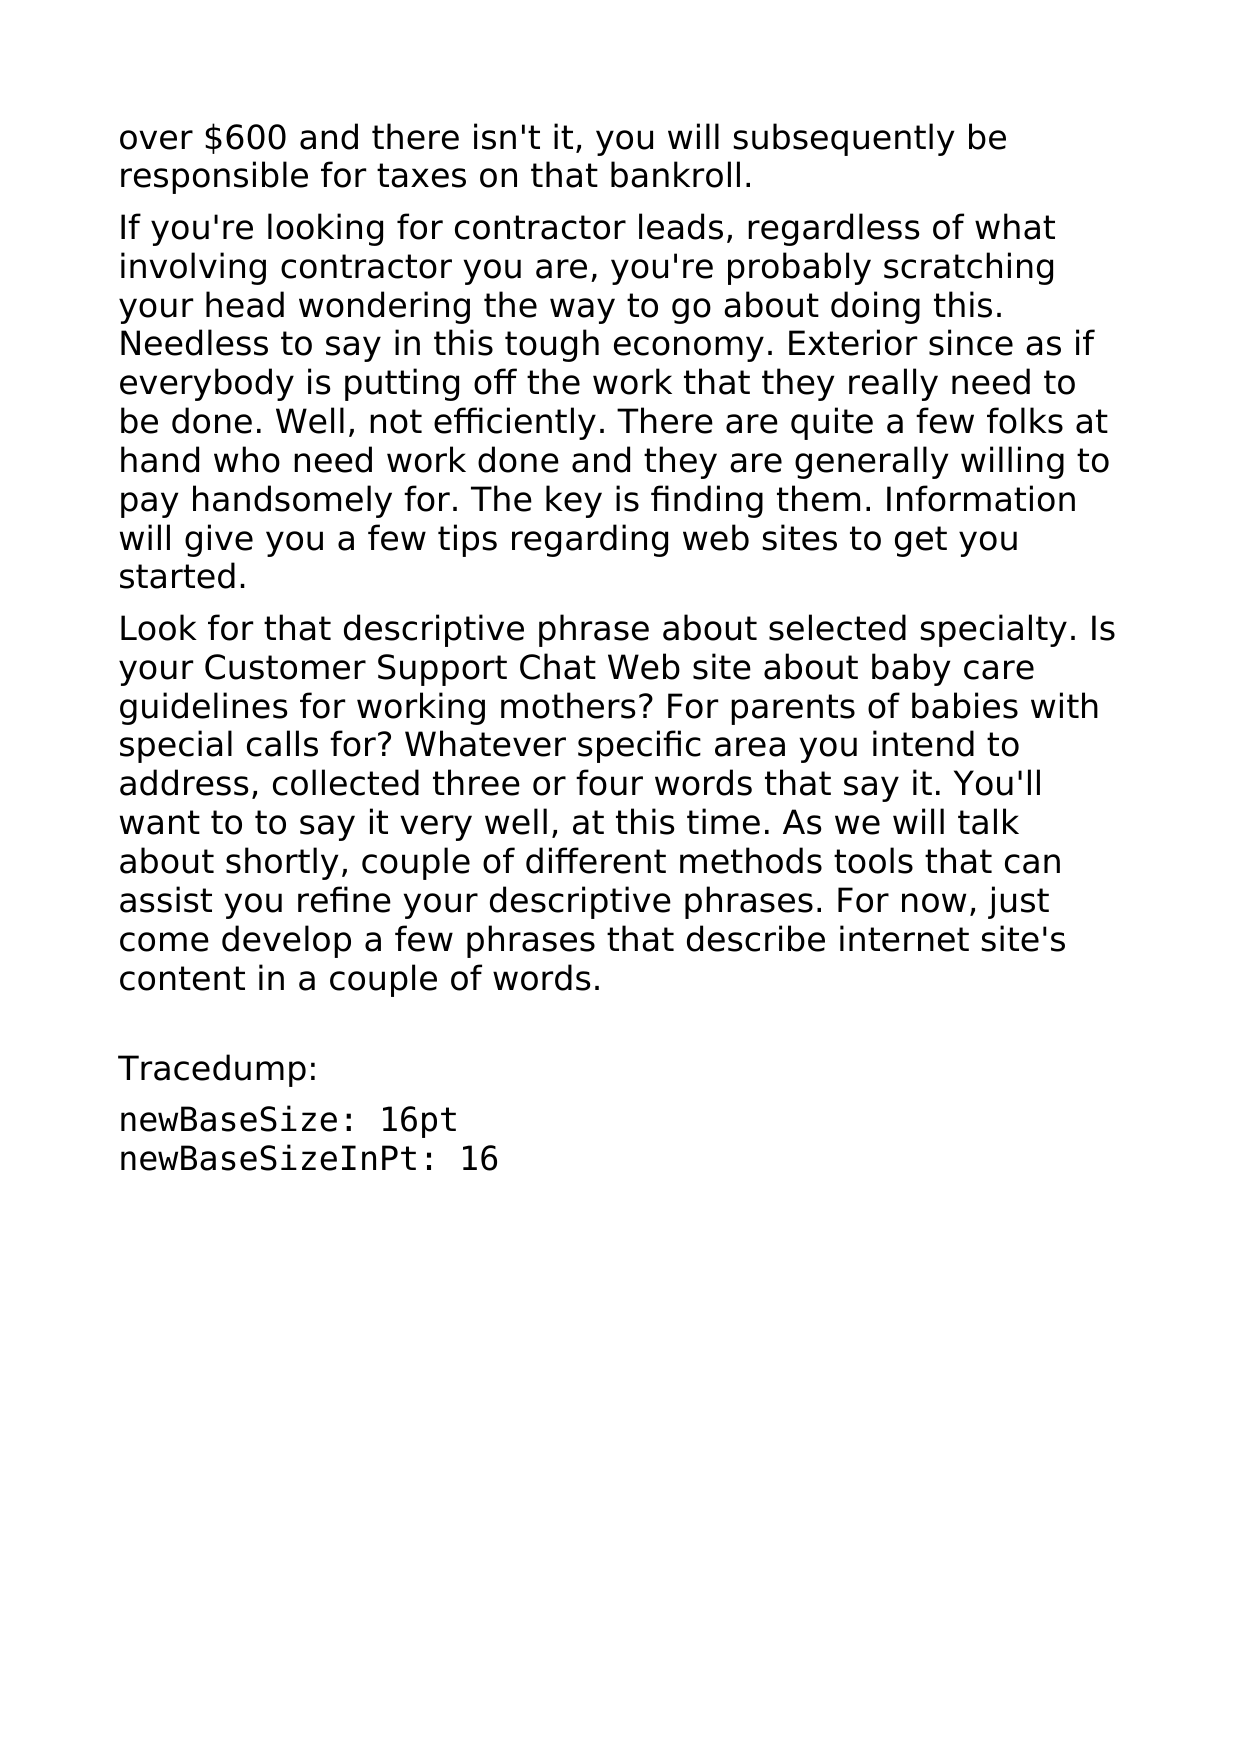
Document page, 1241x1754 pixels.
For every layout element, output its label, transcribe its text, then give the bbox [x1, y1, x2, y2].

text Tracedump: [118, 1010, 1122, 1088]
text If you're looking for contractor leads, regardless of what involving contractor you are, you're probably scratching your head wondering the way to go about doing this. Needless to say in this tough economy. Exterior since as if everybody is putting off the work that they really need to be done. Well, not efficiently. There are quite a few folks at hand who need work done and they are generally willing to pay handsomely for. The key is finding them. Information will give you a few tips regarding web sites to get you started. [118, 208, 1122, 597]
text newBaseSize: 16pt newBaseSizeInPt: 16 [118, 1101, 1122, 1178]
text over $600 and there isn't it, you will subsequently be responsible for taxes on that bankroll. [118, 118, 1122, 196]
text Look for that descriptive phrase about selected specialty. Is your Customer Support Chat Web site about baby care guidelines for working mothers? For parents of babies with special calls for? Whatever specific area you intend to address, collected three or four words that say it. You'll want to to say it very well, at this time. As we will talk about shortly, couple of different methods tools that can assist you refine your descriptive phrases. For now, just come develop a few phrases that describe internet site's content in a couple of words. [118, 609, 1122, 998]
